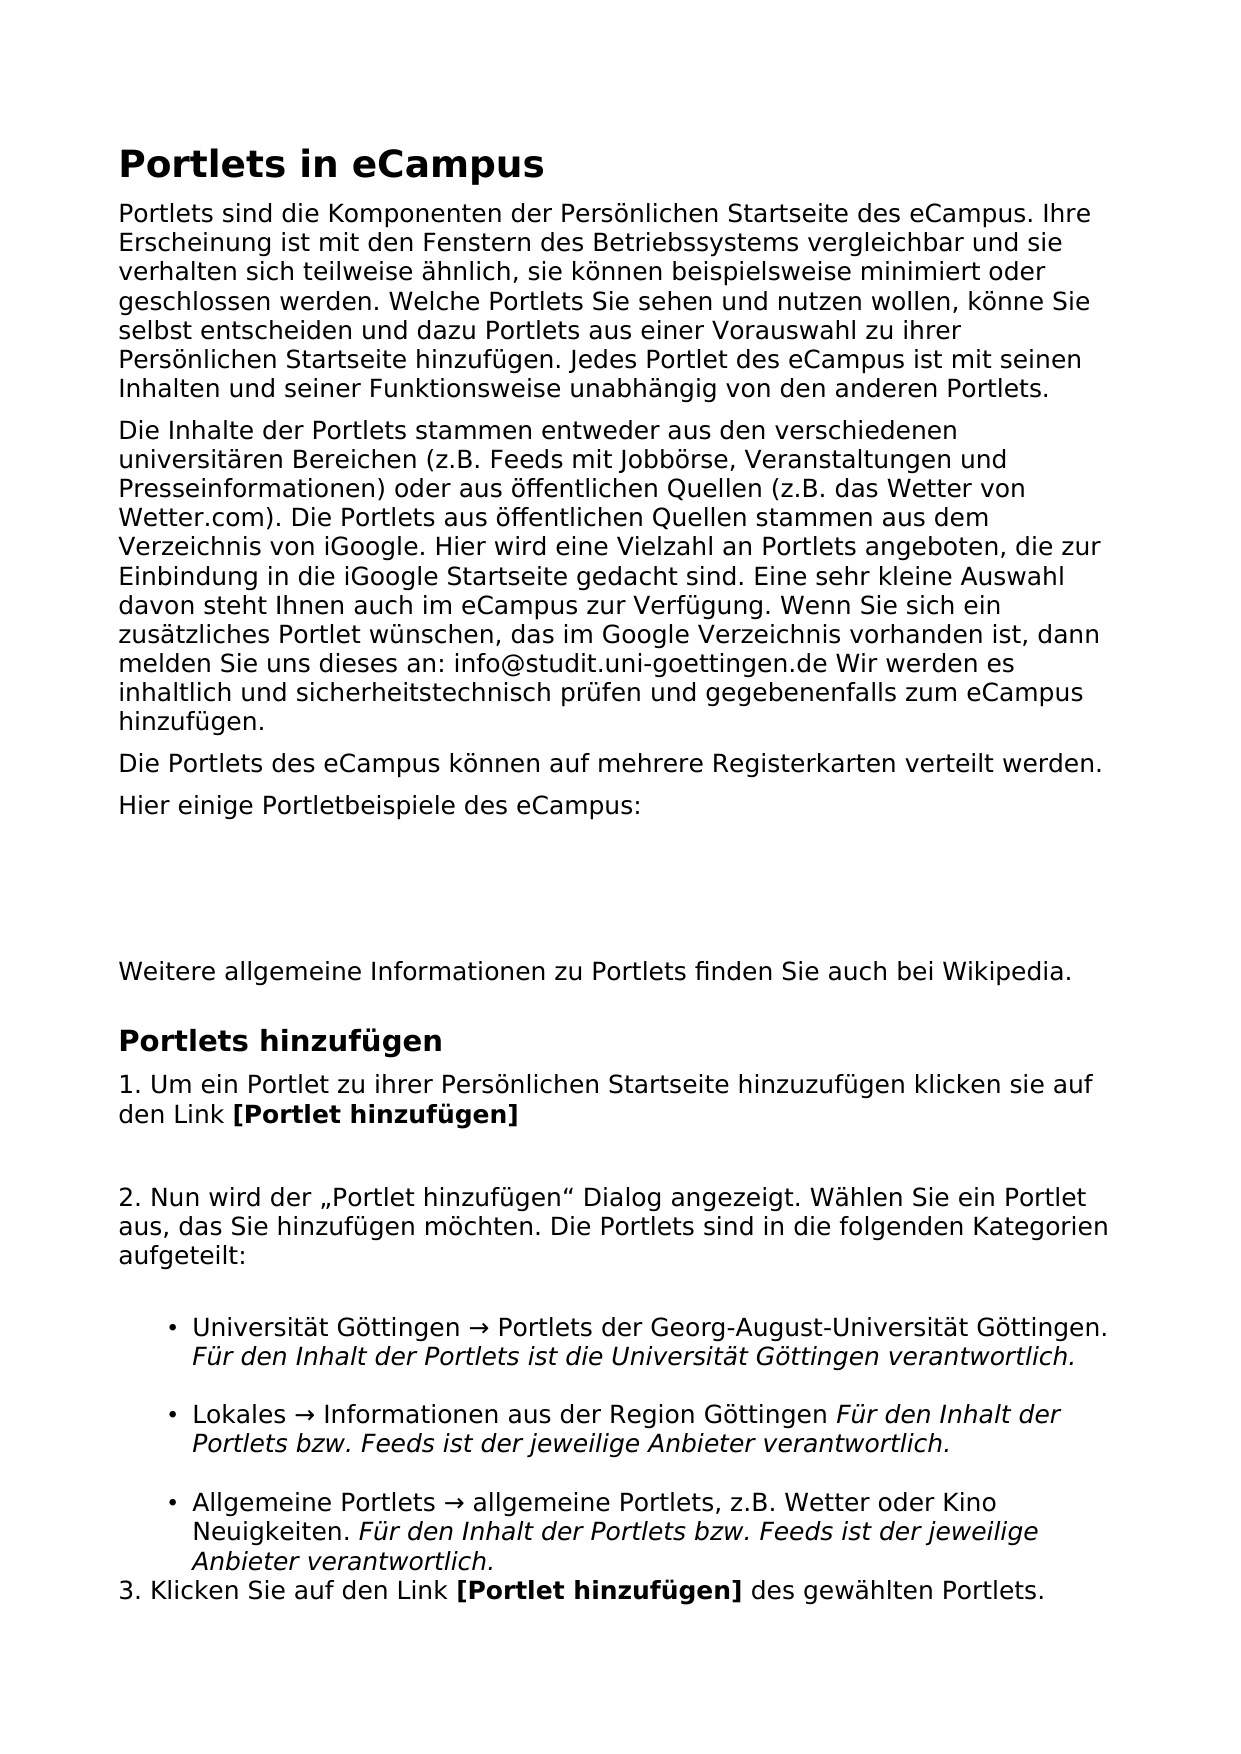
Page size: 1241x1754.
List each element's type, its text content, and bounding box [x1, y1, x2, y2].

text 1. Um ein Portlet zu ihrer Persönlichen Startseite hinzuzufügen klicken sie auf den Link [Portlet hinzufügen] [118, 1071, 1122, 1129]
text 2. Nun wird der „Portlet hinzufügen“ Dialog angezeigt. Wählen Sie ein Portlet aus, das Sie hinzufügen möchten. Die Portlets sind in die folgenden Kategorien aufgeteilt: [118, 1183, 1122, 1271]
subtitle Portlets in eCampus [118, 143, 1122, 187]
list Allgemeine Portlets → allgemeine Portlets, z.B. Wetter oder Kino Neuigkeiten. Für den Inhalt der Portlets bzw. Feeds ist der jeweilige Anbieter verantwortlich. [177, 1488, 1122, 1576]
text Portlets sind die Komponenten der Persönlichen Startseite des eCampus. Ihre Erscheinung ist mit den Fenstern des Betriebssystems vergleichbar und sie verhalten sich teilweise ähnlich, sie können beispielsweise minimiert oder geschlossen werden. Welche Portlets Sie sehen und nutzen wollen, könne Sie selbst entscheiden und dazu Portlets aus einer Vorauswahl zu ihrer Persönlichen Startseite hinzufügen. Jedes Portlet des eCampus ist mit seinen Inhalten und seiner Funktionsweise unabhängig von den anderen Portlets. [118, 199, 1122, 403]
subtitle Portlets hinzufügen [118, 1024, 1122, 1058]
text 3. Klicken Sie auf den Link [Portlet hinzufügen] des gewählten Portlets. [118, 1576, 1122, 1605]
text Hier einige Portletbeispiele des eCampus: [118, 791, 1122, 820]
text Die Inhalte der Portlets stammen entweder aus den verschiedenen universitären Bereichen (z.B. Feeds mit Jobbörse, Veranstaltungen und Presseinformationen) oder aus öffentlichen Quellen (z.B. das Wetter von Wetter.com). Die Portlets aus öffentlichen Quellen stammen aus dem Verzeichnis von iGoogle. Hier wird eine Vielzahl an Portlets angeboten, die zur Einbindung in die iGoogle Startseite gedacht sind. Eine sehr kleine Auswahl davon steht Ihnen auch im eCampus zur Verfügung. Wenn Sie sich ein zusätzliches Portlet wünschen, das im Google Verzeichnis vorhanden ist, dann melden Sie uns dieses an: info@studit.uni-goettingen.de Wir werden es inhaltlich und sicherheitstechnisch prüfen und gegebenenfalls zum eCampus hinzufügen. [118, 416, 1122, 737]
list Universität Göttingen → Portlets der Georg-August-Universität Göttingen. Für den Inhalt der Portlets ist die Universität Göttingen verantwortlich. [177, 1313, 1122, 1371]
text Weitere allgemeine Informationen zu Portlets finden Sie auch bei Wikipedia. [118, 958, 1122, 987]
text Die Portlets des eCampus können auf mehrere Registerkarten verteilt werden. [118, 749, 1122, 778]
list Lokales → Informationen aus der Region Göttingen Für den Inhalt der Portlets bzw. Feeds ist der jeweilige Anbieter verantwortlich. [177, 1401, 1122, 1459]
